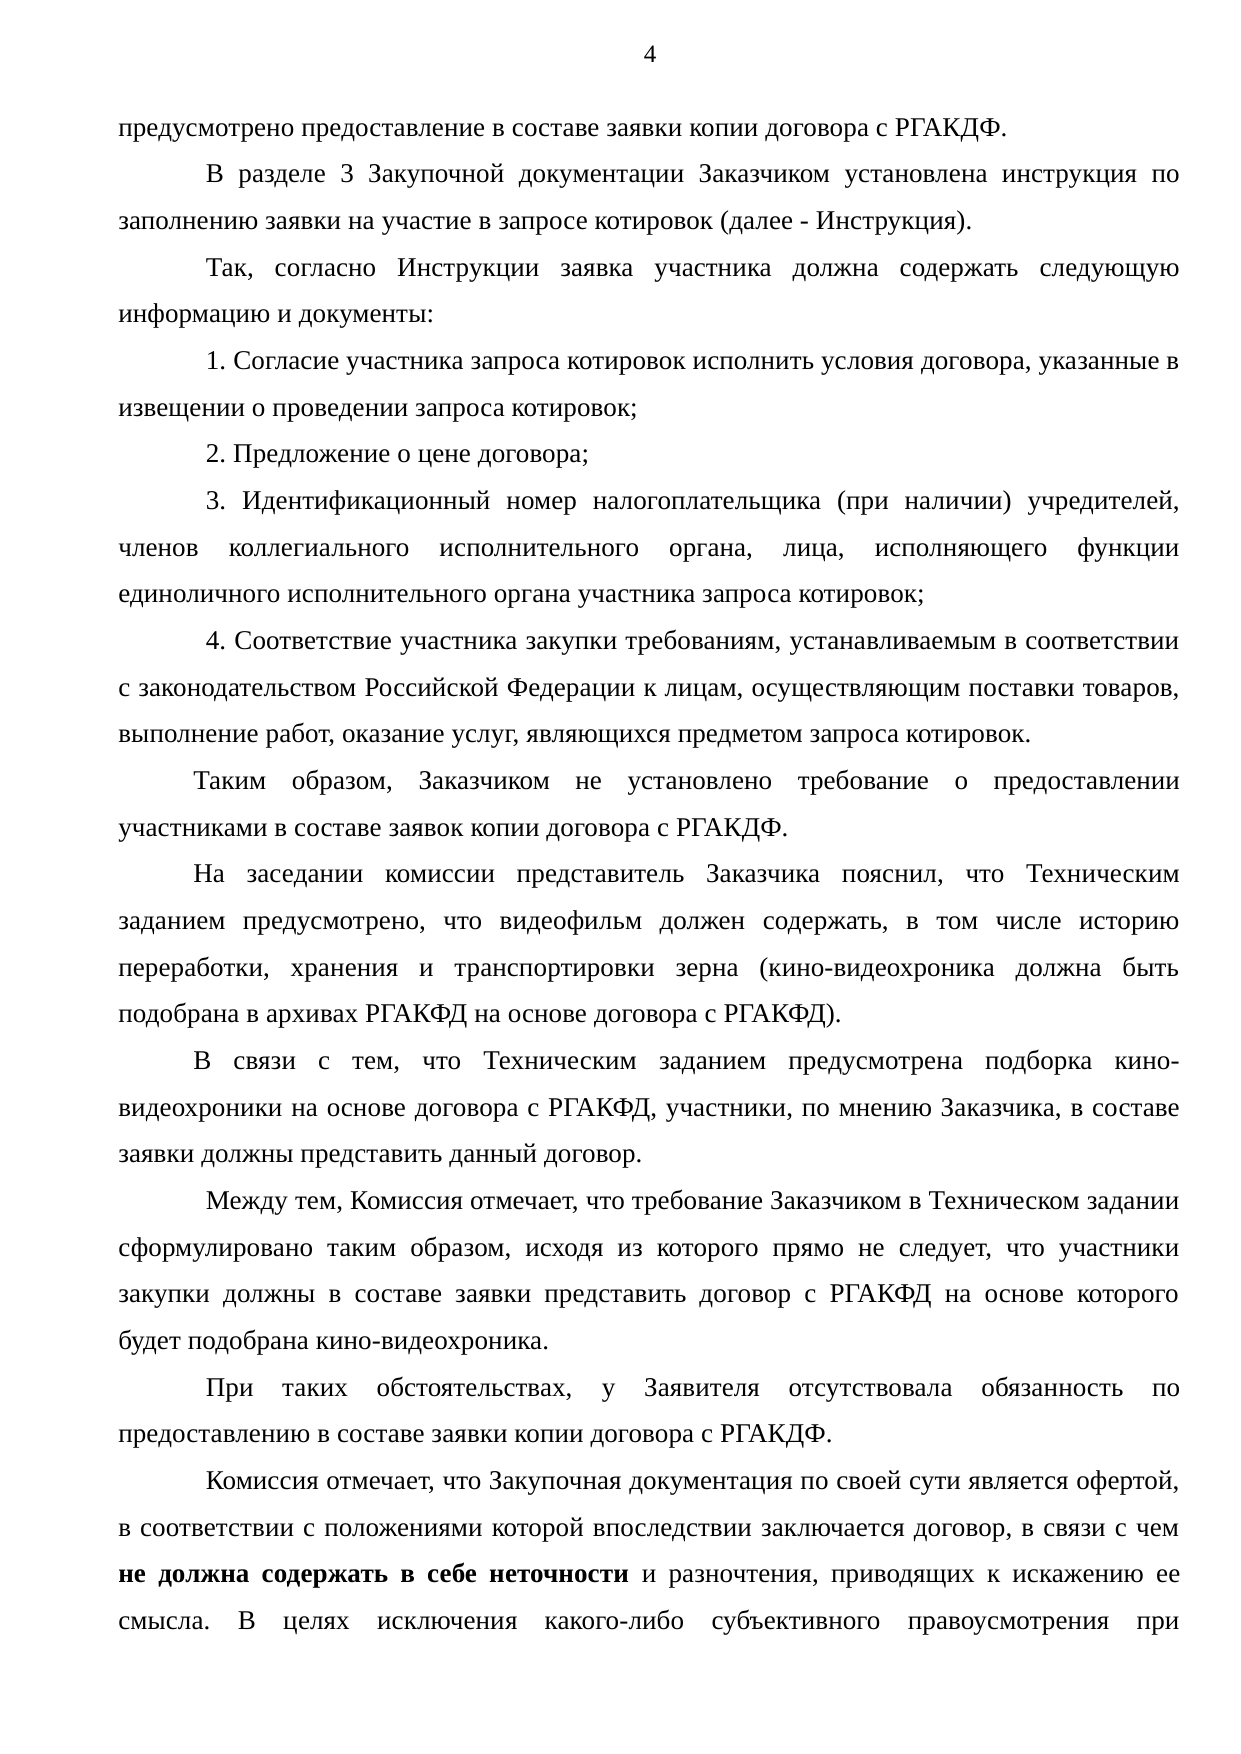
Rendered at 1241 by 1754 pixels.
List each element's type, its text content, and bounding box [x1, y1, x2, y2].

text Комиссия отмечает, что Закупочная документация по своей сути является офертой, в соответствии с положениями которой впоследствии заключается договор, в связи с чем не должна содержать в себе неточности и разночтения, приводящих к искажению ее смысла. В целях исключения какого-либо субъективного правоусмотрения при [118, 1464, 1181, 1635]
text Между тем, Комиссия отмечает, что требование Заказчиком в Техническом задании сформулировано таким образом, исходя из которого прямо не следует, что участники закупки должны в составе заявки представить договор с РГАКФД на основе которого будет подобрана кино-видеохроника. [118, 1184, 1181, 1355]
text 2. Предложение о цене договора; [118, 438, 1181, 469]
text При таких обстоятельствах, у Заявителя отсутствовала обязанность по предоставлению в составе заявки копии договора с РГАКДФ. [118, 1371, 1181, 1449]
text 3. Идентификационный номер налогоплательщика (при наличии) учредителей, членов коллегиального исполнительного органа, лица, исполняющего функции единоличного исполнительного органа участника запроса котировок; [118, 484, 1181, 609]
text 1. Согласие участника запроса котировок исполнить условия договора, указанные в извещении о проведении запроса котировок; [118, 344, 1181, 422]
text предусмотрено предоставление в составе заявки копии договора с РГАКДФ. [118, 111, 1181, 142]
text В разделе 3 Закупочной документации Заказчиком установлена инструкция по заполнению заявки на участие в запросе котировок (далее - Инструкция). [118, 158, 1181, 235]
text В связи с тем, что Техническим заданием предусмотрена подборка кино-видеохроники на основе договора с РГАКФД, участники, по мнению Заказчика, в составе заявки должны представить данный договор. [118, 1044, 1181, 1169]
text Таким образом, Заказчиком не установлено требование о предоставлении участниками в составе заявок копии договора с РГАКДФ. [118, 764, 1181, 842]
text Так, согласно Инструкции заявка участника должна содержать следующую информацию и документы: [118, 251, 1181, 329]
text На заседании комиссии представитель Заказчика пояснил, что Техническим заданием предусмотрено, что видеофильм должен содержать, в том числе историю переработки, хранения и транспортировки зерна (кино-видеохроника должна быть подобрана в архивах РГАКФД на основе договора с РГАКФД). [118, 858, 1181, 1029]
text 4. Соответствие участника закупки требованиям, устанавливаемым в соответствии с законодательством Российской Федерации к лицам, осуществляющим поставки товаров, выполнение работ, оказание услуг, являющихся предметом запроса котировок. [118, 624, 1181, 749]
